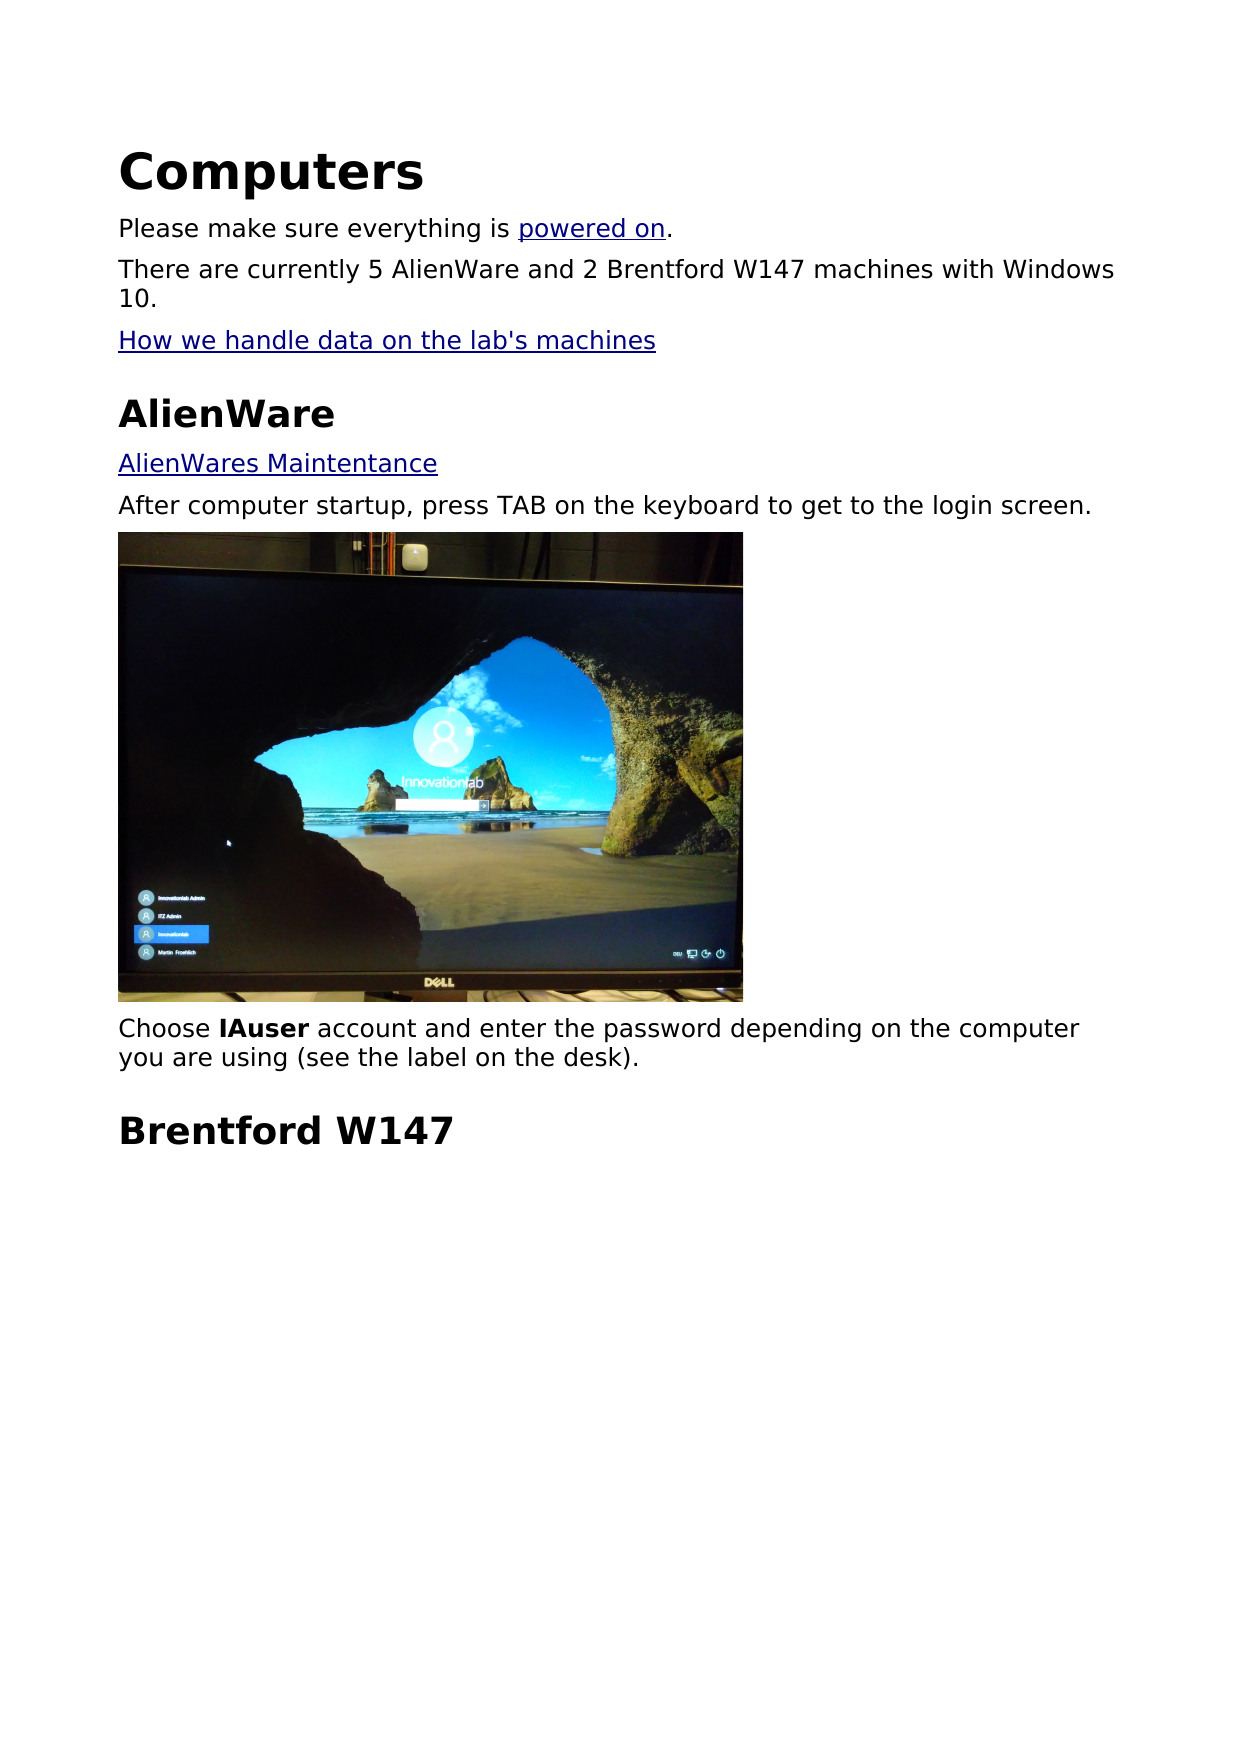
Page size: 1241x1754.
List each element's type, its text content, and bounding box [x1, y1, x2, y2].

text After computer startup, press TAB on the keyboard to get to the login screen. [118, 491, 1122, 520]
subtitle AlienWare [118, 393, 1122, 437]
subtitle Brentford W147 [118, 1109, 1122, 1153]
text Choose IAuser account and enter the password depending on the computer you are using (see the label on the desk). [118, 1014, 1122, 1072]
subtitle Computers [118, 143, 1122, 201]
picture [118, 532, 744, 1002]
text There are currently 5 AlienWare and 2 Brentford W147 machines with Windows 10. [118, 256, 1122, 314]
text How we handle data on the lab's machines [118, 326, 1122, 356]
text AlienWares Maintentance [118, 449, 1122, 478]
text Please make sure everything is powered on. [118, 214, 1122, 243]
